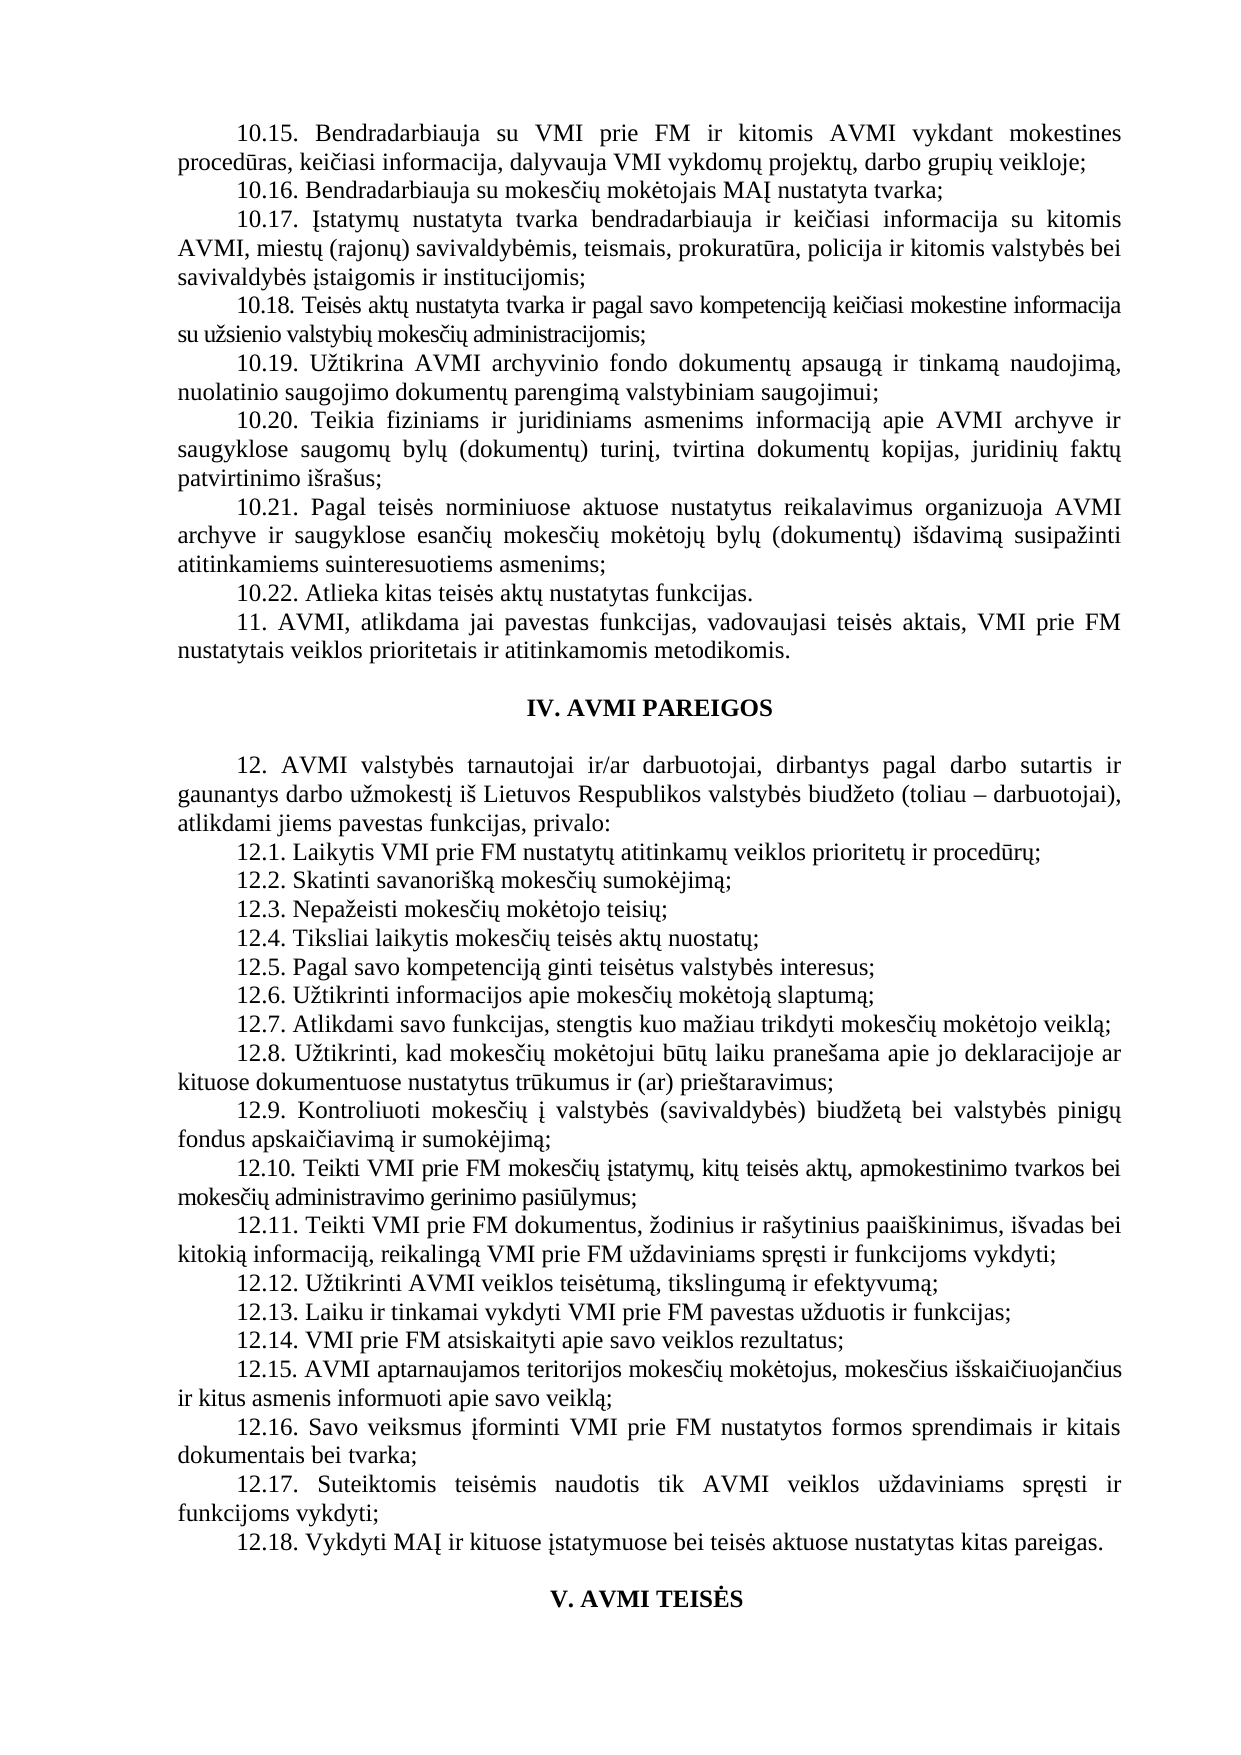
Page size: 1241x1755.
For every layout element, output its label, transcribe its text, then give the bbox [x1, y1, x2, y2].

text 12.6. Užtikrinti informacijos apie mokesčių mokėtoją slaptumą; [177, 981, 1122, 1009]
text 10.18. Teisės aktų nustatyta tvarka ir pagal savo kompetenciją keičiasi mokestine informacija su užsienio valstybių mokesčių administracijomis; [177, 291, 1122, 348]
text 12.14. VMI prie FM atsiskaityti apie savo veiklos rezultatus; [177, 1326, 1122, 1354]
text 12.7. Atlikdami savo funkcijas, stengtis kuo mažiau trikdyti mokesčių mokėtojo veiklą; [177, 1009, 1122, 1038]
text 12.3. Nepažeisti mokesčių mokėtojo teisių; [177, 894, 1122, 923]
text 12.11. Teikti VMI prie FM dokumentus, žodinius ir rašytinius paaiškinimus, išvadas bei kitokią informaciją, reikalingą VMI prie FM uždaviniams spręsti ir funkcijoms vykdyti; [177, 1211, 1122, 1268]
text 12.9. Kontroliuoti mokesčių į valstybės (savivaldybės) biudžetą bei valstybės pinigų fondus apskaičiavimą ir sumokėjimą; [177, 1096, 1122, 1153]
text 11. AVMI, atlikdama jai pavestas funkcijas, vadovaujasi teisės aktais, VMI prie FM nustatytais veiklos prioritetais ir atitinkamomis metodikomis. [177, 607, 1122, 664]
text 12.8. Užtikrinti, kad mokesčių mokėtojui būtų laiku pranešama apie jo deklaracijoje ar kituose dokumentuose nustatytus trūkumus ir (ar) prieštaravimus; [177, 1038, 1122, 1096]
text 10.17. Įstatymų nustatyta tvarka bendradarbiauja ir keičiasi informacija su kitomis AVMI, miestų (rajonų) savivaldybėmis, teismais, prokuratūra, policija ir kitomis valstybės bei savivaldybės įstaigomis ir institucijomis; [177, 204, 1122, 291]
text 10.15. Bendradarbiauja su VMI prie FM ir kitomis AVMI vykdant mokestines procedūras, keičiasi informacija, dalyvauja VMI vykdomų projektų, darbo grupių veikloje; [177, 118, 1122, 176]
text 10.16. Bendradarbiauja su mokesčių mokėtojais MAĮ nustatyta tvarka; [177, 176, 1122, 204]
text 10.19. Užtikrina AVMI archyvinio fondo dokumentų apsaugą ir tinkamą naudojimą, nuolatinio saugojimo dokumentų parengimą valstybiniam saugojimui; [177, 348, 1122, 406]
text 12.18. Vykdyti MAĮ ir kituose įstatymuose bei teisės aktuose nustatytas kitas pareigas. [177, 1527, 1122, 1556]
text 12.13. Laiku ir tinkamai vykdyti VMI prie FM pavestas užduotis ir funkcijas; [177, 1297, 1122, 1326]
text 12.15. AVMI aptarnaujamos teritorijos mokesčių mokėtojus, mokesčius išskaičiuojančius ir kitus asmenis informuoti apie savo veiklą; [177, 1354, 1122, 1412]
text 12. AVMI valstybės tarnautojai ir/ar darbuotojai, dirbantys pagal darbo sutartis ir gaunantys darbo užmokestį iš Lietuvos Respublikos valstybės biudžeto (toliau – darbuotojai), atlikdami jiems pavestas funkcijas, privalo: [177, 751, 1122, 837]
text 12.16. Savo veiksmus įforminti VMI prie FM nustatytos formos sprendimais ir kitais dokumentais bei tvarka; [177, 1412, 1122, 1469]
text 12.5. Pagal savo kompetenciją ginti teisėtus valstybės interesus; [177, 952, 1122, 981]
text 12.17. Suteiktomis teisėmis naudotis tik AVMI veiklos uždaviniams spręsti ir funkcijoms vykdyti; [177, 1469, 1122, 1527]
text 10.21. Pagal teisės norminiuose aktuose nustatytus reikalavimus organizuoja AVMI archyve ir saugyklose esančių mokesčių mokėtojų bylų (dokumentų) išdavimą susipažinti atitinkamiems suinteresuotiems asmenims; [177, 492, 1122, 578]
text IV. AVMI pareigos [177, 693, 1122, 722]
text V. AVMI teisės [177, 1584, 1122, 1613]
text 10.22. Atlieka kitas teisės aktų nustatytas funkcijas. [177, 578, 1122, 607]
text 12.12. Užtikrinti AVMI veiklos teisėtumą, tikslingumą ir efektyvumą; [177, 1268, 1122, 1297]
text 12.4. Tiksliai laikytis mokesčių teisės aktų nuostatų; [177, 923, 1122, 952]
text 10.20. Teikia fiziniams ir juridiniams asmenims informaciją apie AVMI archyve ir saugyklose saugomų bylų (dokumentų) turinį, tvirtina dokumentų kopijas, juridinių faktų patvirtinimo išrašus; [177, 406, 1122, 492]
text 12.1. Laikytis VMI prie FM nustatytų atitinkamų veiklos prioritetų ir procedūrų; [177, 837, 1122, 866]
text 12.10. Teikti VMI prie FM mokesčių įstatymų, kitų teisės aktų, apmokestinimo tvarkos bei mokesčių administravimo gerinimo pasiūlymus; [177, 1153, 1122, 1211]
text 12.2. Skatinti savanorišką mokesčių sumokėjimą; [177, 866, 1122, 894]
